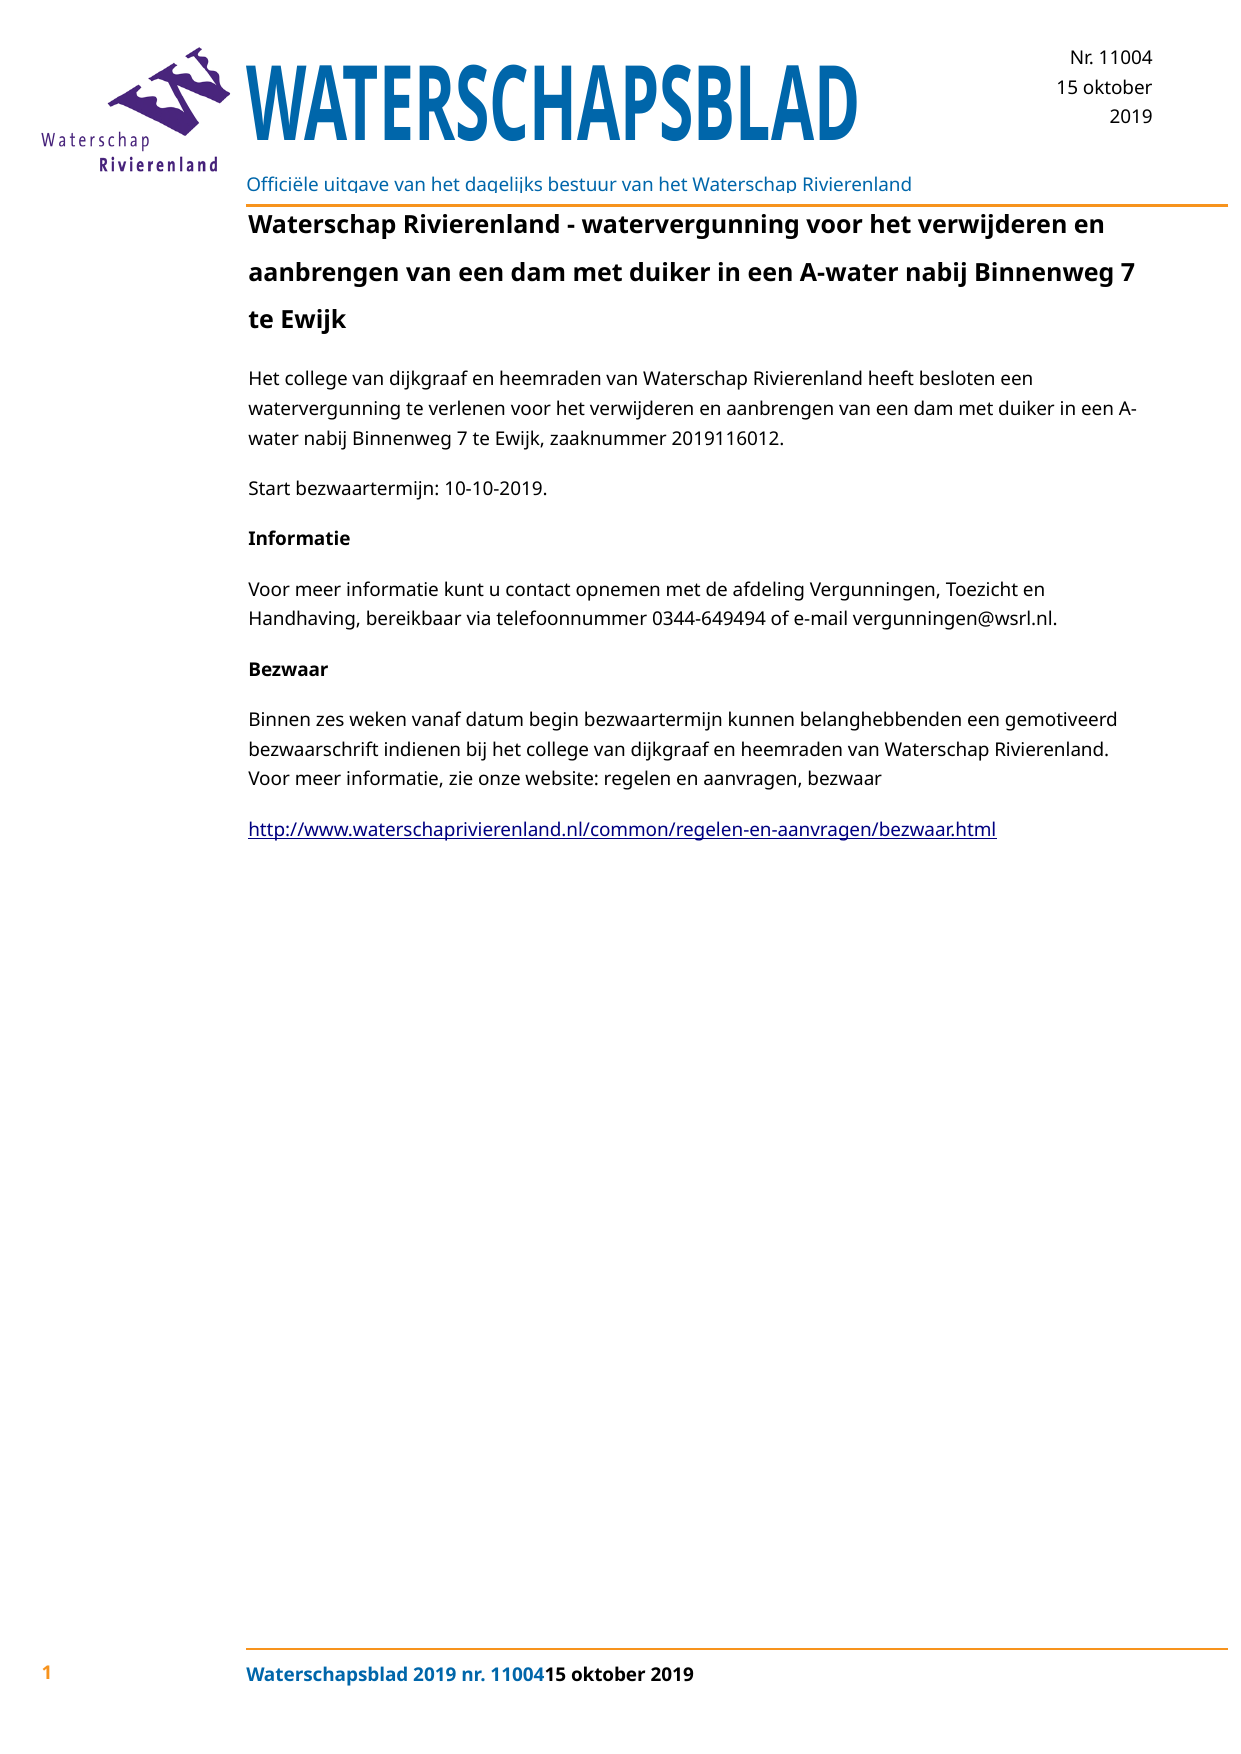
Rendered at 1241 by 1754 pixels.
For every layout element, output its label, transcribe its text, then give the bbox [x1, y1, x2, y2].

text Informatie [248, 526, 1152, 551]
text Start bezwaartermijn: 10-10-2019. [248, 475, 1152, 501]
text Voor meer informatie kunt u contact opnemen met de afdeling Vergunningen, Toezicht en Handhaving, bereikbaar via telefoonnummer 0344-649494 of e-mail vergunningen@wsrl.nl. [248, 576, 1152, 631]
text http://www.waterschaprivierenland.nl/common/regelen-en-aanvragen/bezwaar.html [248, 816, 1152, 842]
text Binnen zes weken vanaf datum begin bezwaartermijn kunnen belanghebbenden een gemotiveerd bezwaarschrift indienen bij het college van dijkgraaf en heemraden van Waterschap Rivierenland. Voor meer informatie, zie onze website: regelen en aanvragen, bezwaar [248, 706, 1152, 791]
picture [41, 47, 231, 172]
text Bezwaar [248, 656, 1152, 682]
text Waterschap Rivierenland - watervergunning voor het verwijderen en aanbrengen van een dam met duiker in een A-water nabij Binnenweg 7 te Ewijk [248, 207, 1152, 336]
text Het college van dijkgraaf en heemraden van Waterschap Rivierenland heeft besloten een watervergunning te verlenen voor het verwijderen en aanbrengen van een dam met duiker in een A-water nabij Binnenweg 7 te Ewijk, zaaknummer 2019116012. [248, 366, 1152, 450]
